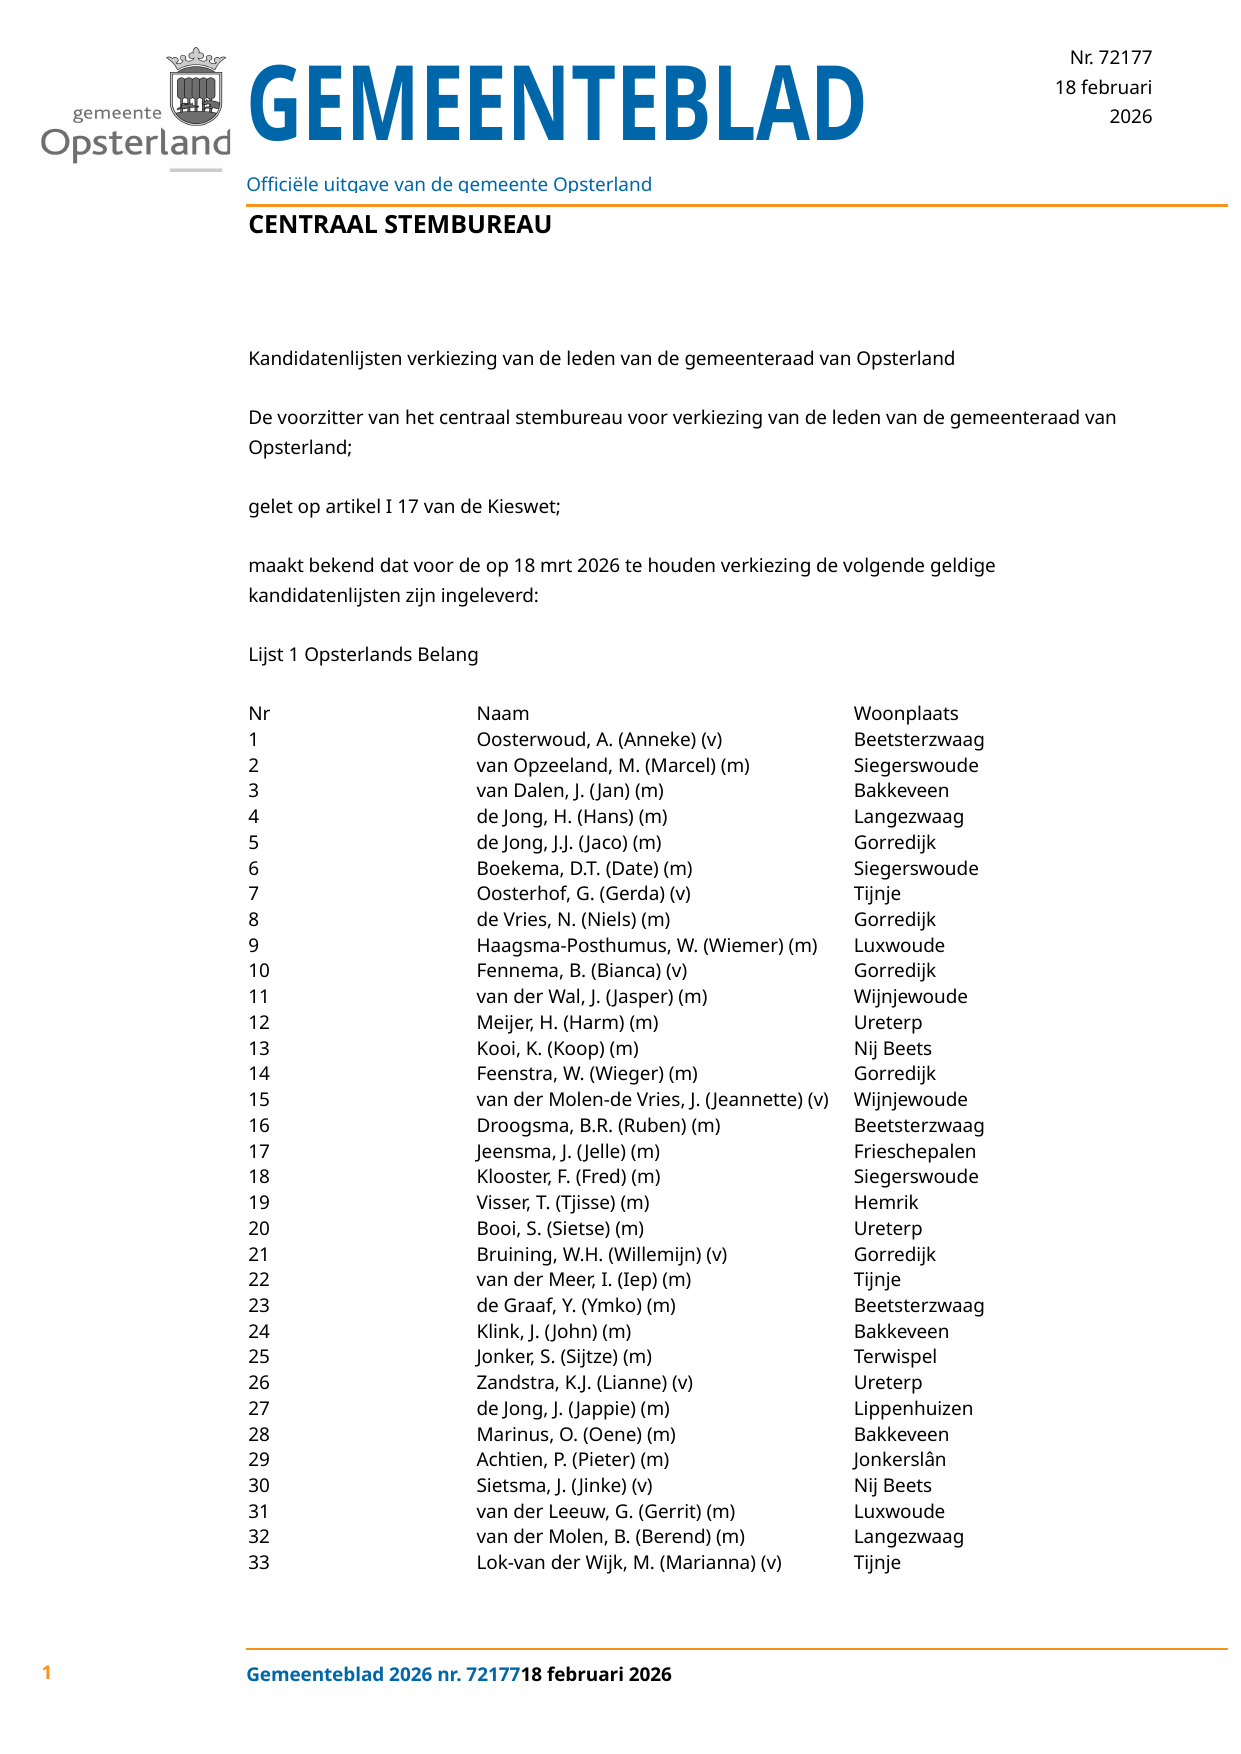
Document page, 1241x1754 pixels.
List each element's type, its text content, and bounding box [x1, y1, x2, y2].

table_cell van der Meer, I. (Iep) (m) [476, 1266, 854, 1292]
table_cell Gorredijk [854, 1241, 1152, 1266]
table_cell van Opzeeland, M. (Marcel) (m) [476, 752, 854, 778]
table_cell Langezwaag [854, 1524, 1152, 1549]
table_cell Siegerswoude [854, 1164, 1152, 1189]
table_cell van der Molen, B. (Berend) (m) [476, 1524, 854, 1549]
table_cell Terwispel [854, 1344, 1152, 1369]
table_cell Tijnje [854, 1550, 1152, 1575]
table_cell 11 [248, 984, 476, 1009]
text De voorzitter van het centraal stembureau voor verkiezing van de leden van de gemeenteraad van Opsterland; [248, 404, 1152, 460]
table_cell Kooi, K. (Koop) (m) [476, 1035, 854, 1061]
table_cell van der Molen-de Vries, J. (Jeannette) (v) [476, 1086, 854, 1112]
table_cell 30 [248, 1472, 476, 1498]
table_cell Bakkeveen [854, 778, 1152, 803]
table_cell Ureterp [854, 1369, 1152, 1395]
table_cell Meijer, H. (Harm) (m) [476, 1009, 854, 1035]
table_cell de Jong, J. (Jappie) (m) [476, 1395, 854, 1421]
table_cell 8 [248, 906, 476, 932]
table_cell Langezwaag [854, 803, 1152, 829]
table_cell 1 [248, 726, 476, 752]
table_cell Oosterwoud, A. (Anneke) (v) [476, 726, 854, 752]
table_cell Beetsterzwaag [854, 1112, 1152, 1138]
table_cell 16 [248, 1112, 476, 1138]
table_cell 20 [248, 1215, 476, 1241]
table_cell 6 [248, 855, 476, 881]
table_cell Klooster, F. (Fred) (m) [476, 1164, 854, 1189]
table_cell 5 [248, 829, 476, 855]
table_cell Jonker, S. (Sijtze) (m) [476, 1344, 854, 1369]
table_cell 24 [248, 1318, 476, 1344]
table_cell Haagsma-Posthumus, W. (Wiemer) (m) [476, 932, 854, 958]
table_header Naam [476, 700, 854, 726]
table_cell Marinus, O. (Oene) (m) [476, 1421, 854, 1447]
table_cell 23 [248, 1292, 476, 1318]
table_cell de Graaf, Y. (Ymko) (m) [476, 1292, 854, 1318]
table_cell Klink, J. (John) (m) [476, 1318, 854, 1344]
table_cell 15 [248, 1086, 476, 1112]
table_cell Wijnjewoude [854, 1086, 1152, 1112]
table_cell 31 [248, 1498, 476, 1524]
table_cell de Vries, N. (Niels) (m) [476, 906, 854, 932]
table_cell 7 [248, 881, 476, 906]
table_cell Zandstra, K.J. (Lianne) (v) [476, 1369, 854, 1395]
table_cell Luxwoude [854, 932, 1152, 958]
table_cell Hemrik [854, 1189, 1152, 1215]
table_cell de Jong, H. (Hans) (m) [476, 803, 854, 829]
table_header Nr [248, 700, 476, 726]
table_cell 21 [248, 1241, 476, 1266]
table_cell Booi, S. (Sietse) (m) [476, 1215, 854, 1241]
table_cell 14 [248, 1061, 476, 1086]
text Lijst 1 Opsterlands Belang [248, 641, 1152, 667]
table_cell Bakkeveen [854, 1318, 1152, 1344]
table_cell Lok-van der Wijk, M. (Marianna) (v) [476, 1550, 854, 1575]
table_cell 27 [248, 1395, 476, 1421]
table_cell Luxwoude [854, 1498, 1152, 1524]
table_cell Ureterp [854, 1215, 1152, 1241]
table_cell Gorredijk [854, 1061, 1152, 1086]
table_cell 29 [248, 1447, 476, 1472]
text gelet op artikel I 17 van de Kieswet; [248, 493, 1152, 519]
table_cell 33 [248, 1550, 476, 1575]
table_cell 3 [248, 778, 476, 803]
table_cell Achtien, P. (Pieter) (m) [476, 1447, 854, 1472]
table_cell 28 [248, 1421, 476, 1447]
text Kandidatenlijsten verkiezing van de leden van de gemeenteraad van Opsterland [248, 345, 1152, 371]
table_cell van der Wal, J. (Jasper) (m) [476, 984, 854, 1009]
table_cell van der Leeuw, G. (Gerrit) (m) [476, 1498, 854, 1524]
table_cell Oosterhof, G. (Gerda) (v) [476, 881, 854, 906]
table_cell Beetsterzwaag [854, 1292, 1152, 1318]
table_cell 10 [248, 958, 476, 983]
table_cell 17 [248, 1138, 476, 1163]
table_header Woonplaats [854, 700, 1152, 726]
text maakt bekend dat voor de op 18 mrt 2026 te houden verkiezing de volgende geldige kandidatenlijsten zijn ingeleverd: [248, 552, 1152, 608]
table_cell Sietsma, J. (Jinke) (v) [476, 1472, 854, 1498]
text CENTRAAL STEMBUREAU [248, 207, 1152, 241]
table_cell 9 [248, 932, 476, 958]
table_cell 19 [248, 1189, 476, 1215]
table_cell 2 [248, 752, 476, 778]
table_cell Nij Beets [854, 1035, 1152, 1061]
table_cell 12 [248, 1009, 476, 1035]
table_cell Feenstra, W. (Wieger) (m) [476, 1061, 854, 1086]
table_cell Siegerswoude [854, 752, 1152, 778]
table_cell Ureterp [854, 1009, 1152, 1035]
table_cell de Jong, J.J. (Jaco) (m) [476, 829, 854, 855]
table_cell Bruining, W.H. (Willemijn) (v) [476, 1241, 854, 1266]
table_cell Beetsterzwaag [854, 726, 1152, 752]
table_cell Fennema, B. (Bianca) (v) [476, 958, 854, 983]
table_cell Wijnjewoude [854, 984, 1152, 1009]
table_cell 32 [248, 1524, 476, 1549]
table_cell Tijnje [854, 881, 1152, 906]
table_cell Droogsma, B.R. (Ruben) (m) [476, 1112, 854, 1138]
table_cell Visser, T. (Tjisse) (m) [476, 1189, 854, 1215]
table_cell 13 [248, 1035, 476, 1061]
table_cell Bakkeveen [854, 1421, 1152, 1447]
table_cell 22 [248, 1266, 476, 1292]
table_cell Siegerswoude [854, 855, 1152, 881]
table_cell Boekema, D.T. (Date) (m) [476, 855, 854, 881]
table_cell Frieschepalen [854, 1138, 1152, 1163]
table_cell Lippenhuizen [854, 1395, 1152, 1421]
table_cell Tijnje [854, 1266, 1152, 1292]
table_cell van Dalen, J. (Jan) (m) [476, 778, 854, 803]
table_cell 4 [248, 803, 476, 829]
table_cell Jonkerslân [854, 1447, 1152, 1472]
picture [41, 47, 231, 172]
table_cell 18 [248, 1164, 476, 1189]
table_cell Gorredijk [854, 829, 1152, 855]
table_cell 26 [248, 1369, 476, 1395]
table_cell Gorredijk [854, 958, 1152, 983]
table_cell 25 [248, 1344, 476, 1369]
table_cell Nij Beets [854, 1472, 1152, 1498]
table_cell Gorredijk [854, 906, 1152, 932]
table_cell Jeensma, J. (Jelle) (m) [476, 1138, 854, 1163]
